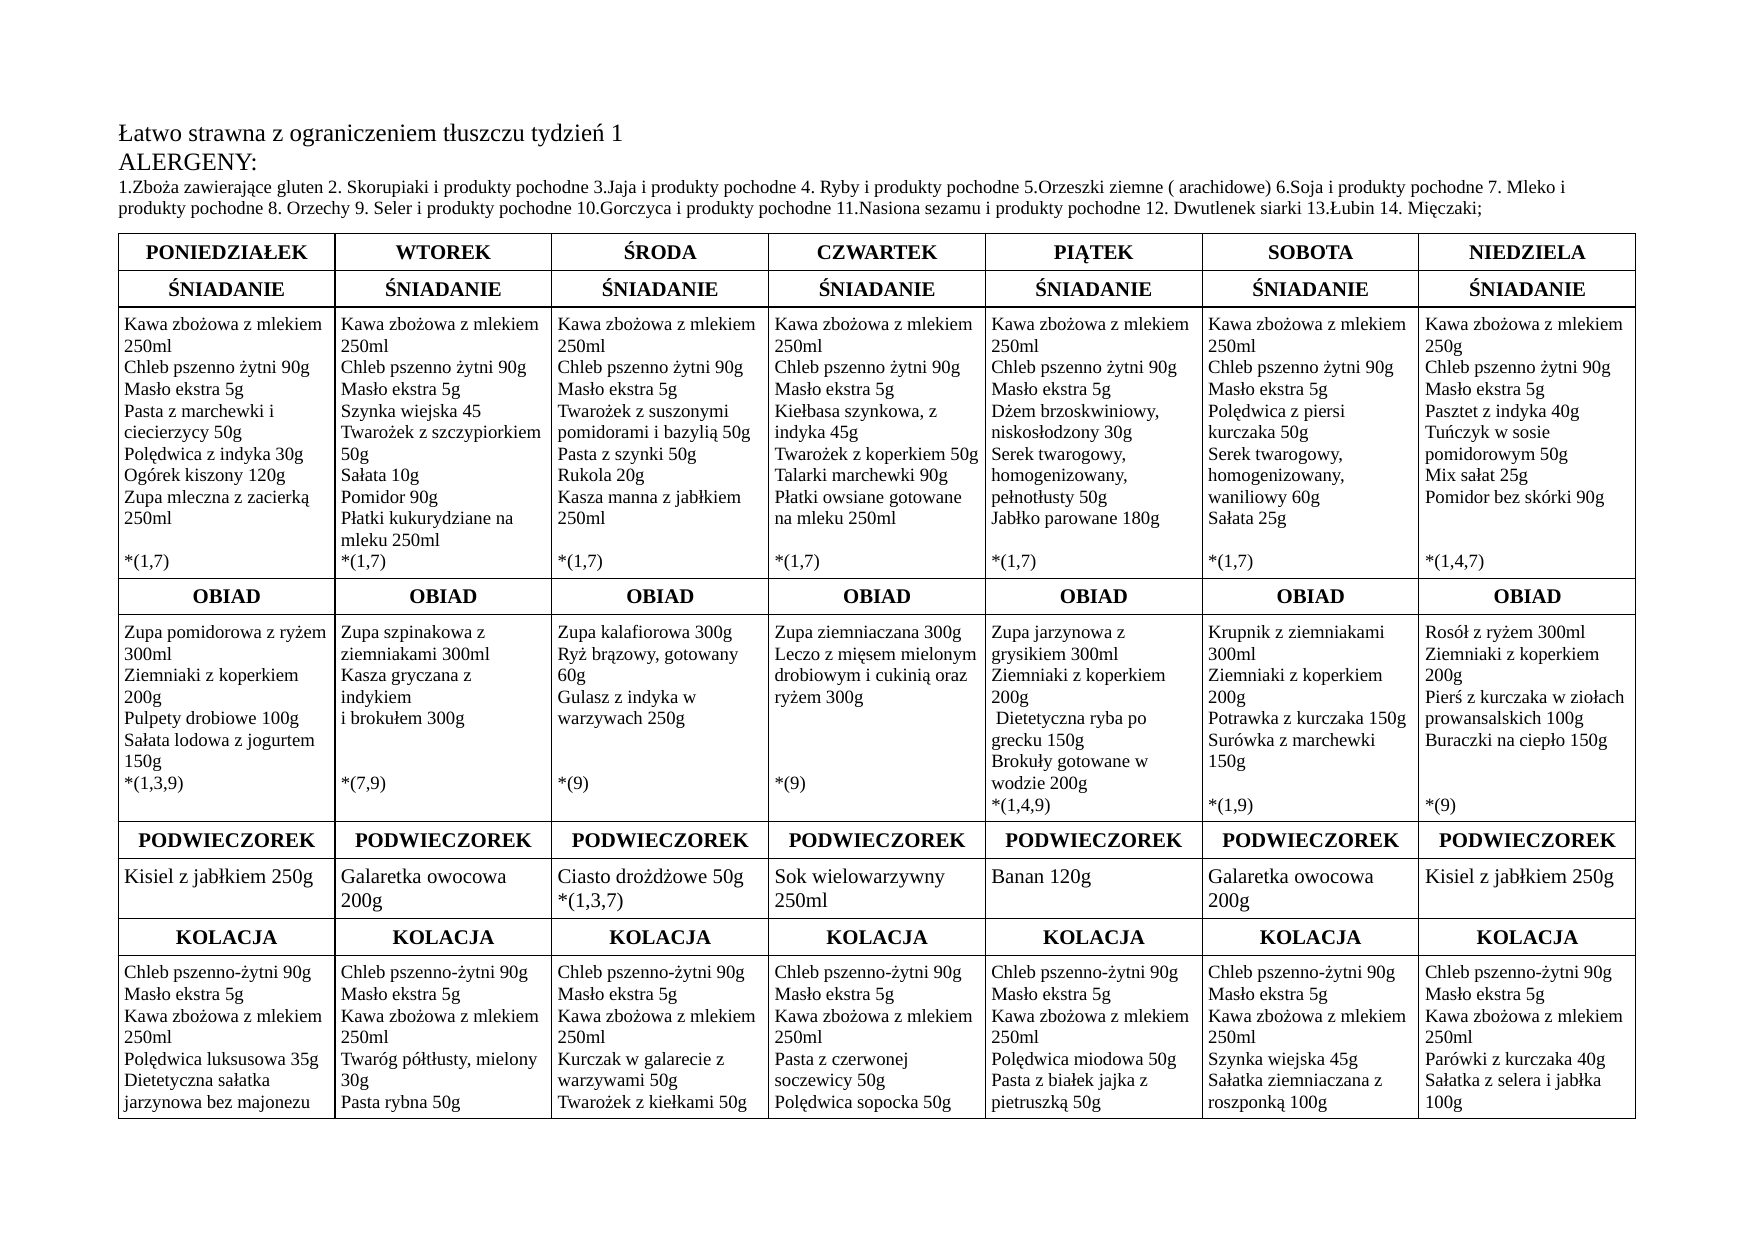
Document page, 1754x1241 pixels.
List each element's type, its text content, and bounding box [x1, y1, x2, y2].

table_cell ŚNIADANIE [986, 271, 1202, 306]
table_cell Galaretka owocowa 200g [336, 859, 551, 918]
table_cell OBIAD [769, 579, 985, 614]
table_cell Kawa zbożowa z mlekiem 250g Chleb pszenno żytni 90g Masło ekstra 5g Pasztet z indyka 40g Tuńczyk w sosie pomidorowym 50g Mix sałat 25g Pomidor bez skórki 90g *(1,4,7) [1419, 308, 1635, 578]
table_cell Rosół z ryżem 300ml Ziemniaki z koperkiem 200g Pierś z kurczaka w ziołach prowansalskich 100g Buraczki na ciepło 150g *(9) [1419, 615, 1635, 821]
table_cell Krupnik z ziemniakami 300ml Ziemniaki z koperkiem 200g Potrawka z kurczaka 150g Surówka z marchewki 150g *(1,9) [1203, 615, 1418, 821]
table_cell OBIAD [1419, 579, 1635, 614]
table_cell Kawa zbożowa z mlekiem 250ml Chleb pszenno żytni 90g Masło ekstra 5g Kiełbasa szynkowa, z indyka 45g Twarożek z koperkiem 50g Talarki marchewki 90g Płatki owsiane gotowane na mleku 250ml *(1,7) [769, 308, 985, 578]
table_cell Chleb pszenno-żytni 90g Masło ekstra 5g Kawa zbożowa z mlekiem 250ml Pasta z czerwonej soczewicy 50g Polędwica sopocka 50g [769, 956, 985, 1118]
table_cell KOLACJA [986, 919, 1202, 954]
table_cell Chleb pszenno-żytni 90g Masło ekstra 5g Kawa zbożowa z mlekiem 250ml Szynka wiejska 45g Sałatka ziemniaczana z roszponką 100g [1203, 956, 1418, 1118]
table_cell PODWIECZOREK [119, 822, 334, 857]
text Łatwo strawna z ograniczeniem tłuszczu tydzień 1 [118, 118, 1636, 147]
table_cell Kisiel z jabłkiem 250g [119, 859, 334, 918]
table_cell ŚNIADANIE [552, 271, 768, 306]
table_cell OBIAD [986, 579, 1202, 614]
table_cell Chleb pszenno-żytni 90g Masło ekstra 5g Kawa zbożowa z mlekiem 250ml Polędwica miodowa 50g Pasta z białek jajka z pietruszką 50g [986, 956, 1202, 1118]
table_cell Kawa zbożowa z mlekiem 250ml Chleb pszenno żytni 90g Masło ekstra 5g Pasta z marchewki i ciecierzycy 50g Polędwica z indyka 30g Ogórek kiszony 120g Zupa mleczna z zacierką 250ml *(1,7) [119, 308, 334, 578]
table_cell OBIAD [336, 579, 551, 614]
table_cell Kawa zbożowa z mlekiem 250ml Chleb pszenno żytni 90g Masło ekstra 5g Polędwica z piersi kurczaka 50g Serek twarogowy, homogenizowany, waniliowy 60g Sałata 25g *(1,7) [1203, 308, 1418, 578]
table_header CZWARTEK [769, 234, 985, 270]
table_cell Zupa ziemniaczana 300g Leczo z mięsem mielonym drobiowym i cukinią oraz ryżem 300g *(9) [769, 615, 985, 821]
table_cell Chleb pszenno-żytni 90g Masło ekstra 5g Kawa zbożowa z mlekiem 250ml Kurczak w galarecie z warzywami 50g Twarożek z kiełkami 50g [552, 956, 768, 1118]
table_cell OBIAD [119, 579, 334, 614]
table_cell ŚNIADANIE [769, 271, 985, 306]
table_cell Chleb pszenno-żytni 90g Masło ekstra 5g Kawa zbożowa z mlekiem 250ml Parówki z kurczaka 40g Sałatka z selera i jabłka 100g [1419, 956, 1635, 1118]
table_header SOBOTA [1203, 234, 1418, 270]
table_cell KOLACJA [552, 919, 768, 954]
table_cell PODWIECZOREK [552, 822, 768, 857]
table_header NIEDZIELA [1419, 234, 1635, 270]
table_cell Zupa pomidorowa z ryżem 300ml Ziemniaki z koperkiem 200g Pulpety drobiowe 100g Sałata lodowa z jogurtem 150g *(1,3,9) [119, 615, 334, 821]
table_cell PODWIECZOREK [1419, 822, 1635, 857]
table_cell ŚNIADANIE [1419, 271, 1635, 306]
table_cell Ciasto drożdżowe 50g *(1,3,7) [552, 859, 768, 918]
table_cell KOLACJA [336, 919, 551, 954]
table_cell KOLACJA [1419, 919, 1635, 954]
table_cell PODWIECZOREK [986, 822, 1202, 857]
table_cell Banan 120g [986, 859, 1202, 918]
text 1.Zboża zawierające gluten 2. Skorupiaki i produkty pochodne 3.Jaja i produkty pochodne 4. Ryby i produkty pochodne 5.Orzeszki ziemne ( arachidowe) 6.Soja i produkty pochodne 7. Mleko i produkty pochodne 8. Orzechy 9. Seler i produkty pochodne 10.Gorczyca i produkty pochodne 11.Nasiona sezamu i produkty pochodne 12. Dwutlenek siarki 13.Łubin 14. Mięczaki; [118, 176, 1636, 219]
table_cell Chleb pszenno-żytni 90g Masło ekstra 5g Kawa zbożowa z mlekiem 250ml Twaróg półtłusty, mielony 30g Pasta rybna 50g [336, 956, 551, 1118]
table_cell Kawa zbożowa z mlekiem 250ml Chleb pszenno żytni 90g Masło ekstra 5g Twarożek z suszonymi pomidorami i bazylią 50g Pasta z szynki 50g Rukola 20g Kasza manna z jabłkiem 250ml *(1,7) [552, 308, 768, 578]
table_cell Kisiel z jabłkiem 250g [1419, 859, 1635, 918]
table_cell KOLACJA [1203, 919, 1418, 954]
table_cell PODWIECZOREK [1203, 822, 1418, 857]
table_cell ŚNIADANIE [1203, 271, 1418, 306]
table_cell Zupa szpinakowa z ziemniakami 300ml Kasza gryczana z indykiem i brokułem 300g *(7,9) [336, 615, 551, 821]
table_cell Zupa jarzynowa z grysikiem 300ml Ziemniaki z koperkiem 200g Dietetyczna ryba po grecku 150g Brokuły gotowane w wodzie 200g *(1,4,9) [986, 615, 1202, 821]
table_cell KOLACJA [119, 919, 334, 954]
table_cell Kawa zbożowa z mlekiem 250ml Chleb pszenno żytni 90g Masło ekstra 5g Szynka wiejska 45 Twarożek z szczypiorkiem 50g Sałata 10g Pomidor 90g Płatki kukurydziane na mleku 250ml *(1,7) [336, 308, 551, 578]
table_header PONIEDZIAŁEK [119, 234, 334, 270]
table_cell KOLACJA [769, 919, 985, 954]
table_header PIĄTEK [986, 234, 1202, 270]
table_cell OBIAD [1203, 579, 1418, 614]
table_cell Zupa kalafiorowa 300g Ryż brązowy, gotowany 60g Gulasz z indyka w warzywach 250g *(9) [552, 615, 768, 821]
table_cell Chleb pszenno-żytni 90g Masło ekstra 5g Kawa zbożowa z mlekiem 250ml Polędwica luksusowa 35g Dietetyczna sałatka jarzynowa bez majonezu [119, 956, 334, 1118]
table_header WTOREK [336, 234, 551, 270]
table_cell Kawa zbożowa z mlekiem 250ml Chleb pszenno żytni 90g Masło ekstra 5g Dżem brzoskwiniowy, niskosłodzony 30g Serek twarogowy, homogenizowany, pełnotłusty 50g Jabłko parowane 180g *(1,7) [986, 308, 1202, 578]
table_header ŚRODA [552, 234, 768, 270]
table_cell PODWIECZOREK [336, 822, 551, 857]
table_cell PODWIECZOREK [769, 822, 985, 857]
table_cell Galaretka owocowa 200g [1203, 859, 1418, 918]
table_cell Sok wielowarzywny 250ml [769, 859, 985, 918]
table_cell ŚNIADANIE [119, 271, 334, 306]
table_cell OBIAD [552, 579, 768, 614]
table_cell ŚNIADANIE [336, 271, 551, 306]
text ALERGENY: [118, 147, 1636, 176]
